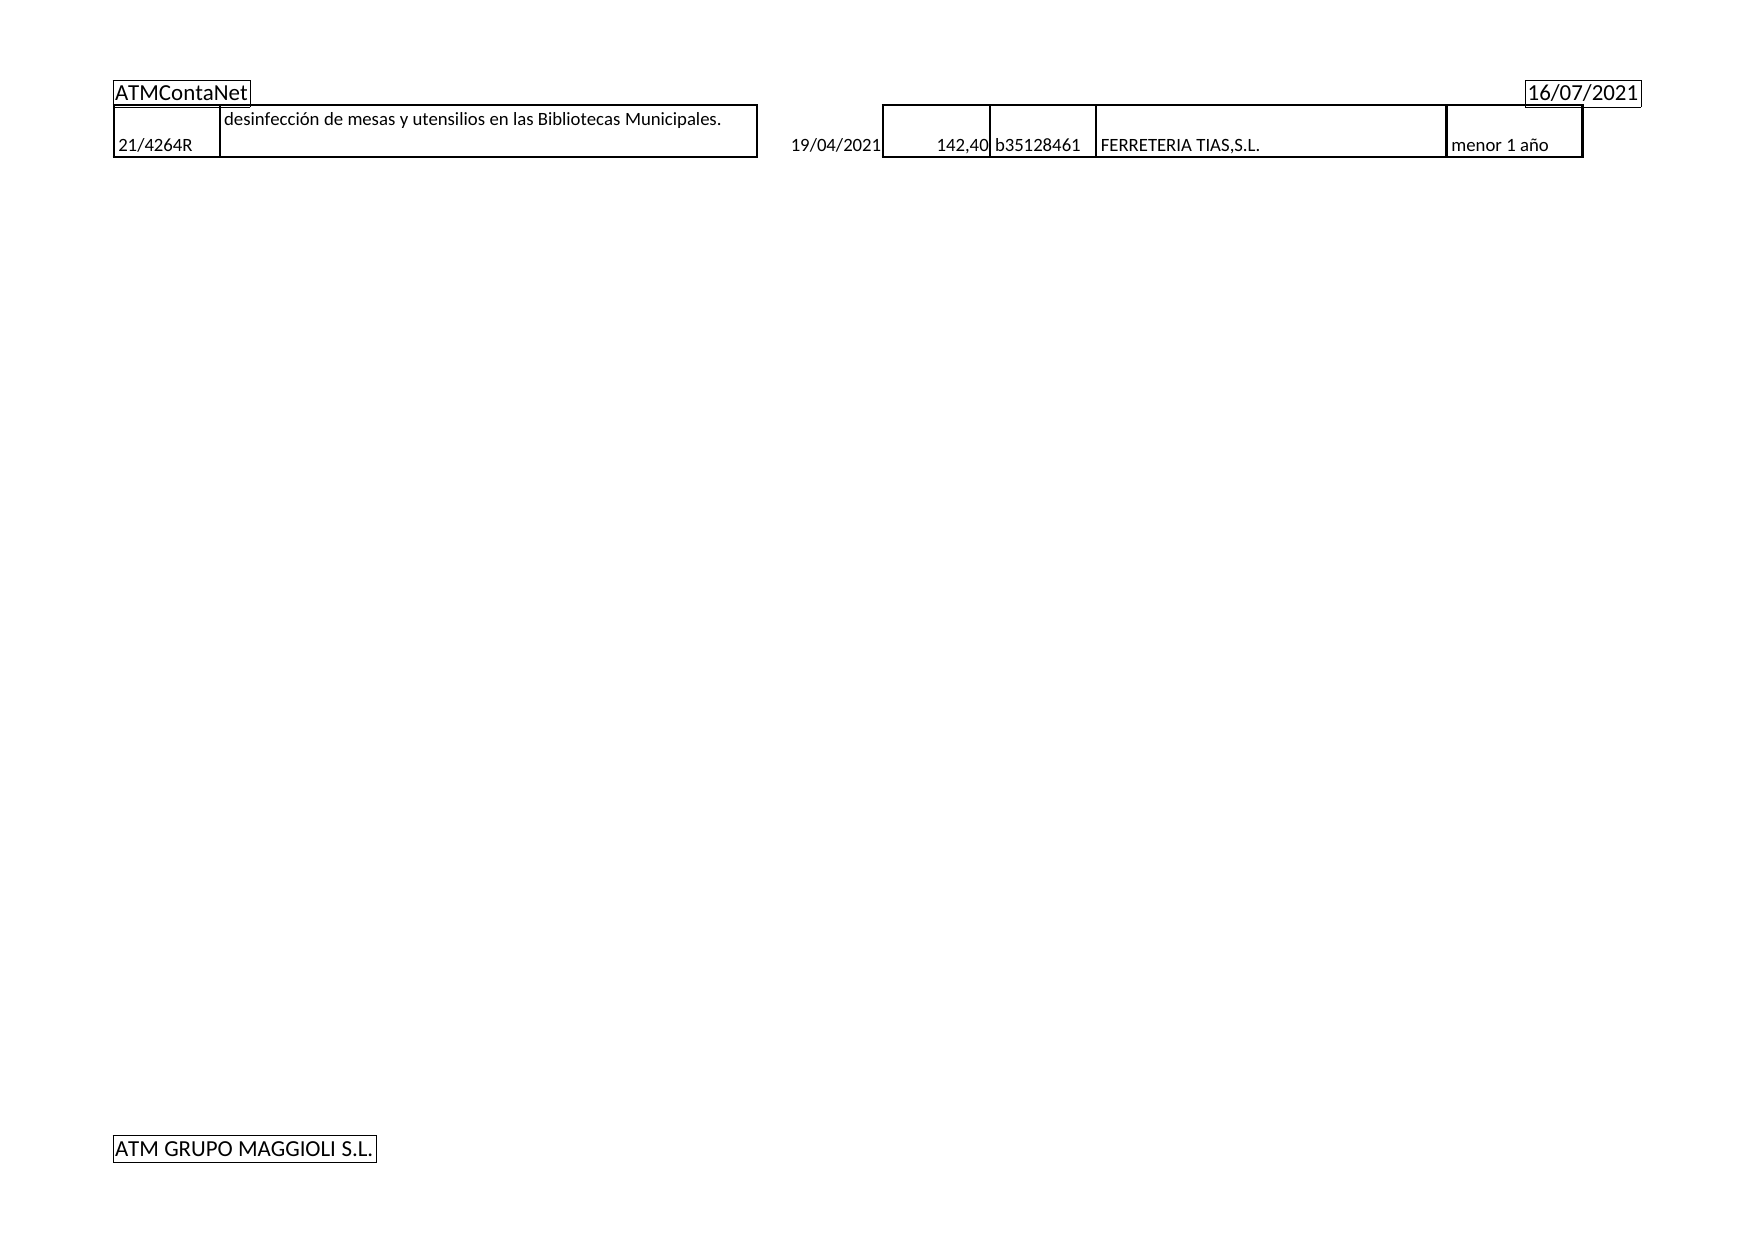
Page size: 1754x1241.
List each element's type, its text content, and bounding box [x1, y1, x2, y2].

table_cell 142,40 [884, 106, 989, 156]
table_cell menor 1 año [1448, 106, 1581, 156]
table_cell b35128461 [991, 106, 1095, 156]
table_cell FERRETERIA TIAS,S.L. [1097, 106, 1445, 156]
table_cell 19/04/2021 [758, 104, 882, 156]
table_cell desinfección de mesas y utensilios en las Bibliotecas Municipales. [221, 106, 756, 156]
table_cell 21/4264R [115, 108, 219, 156]
